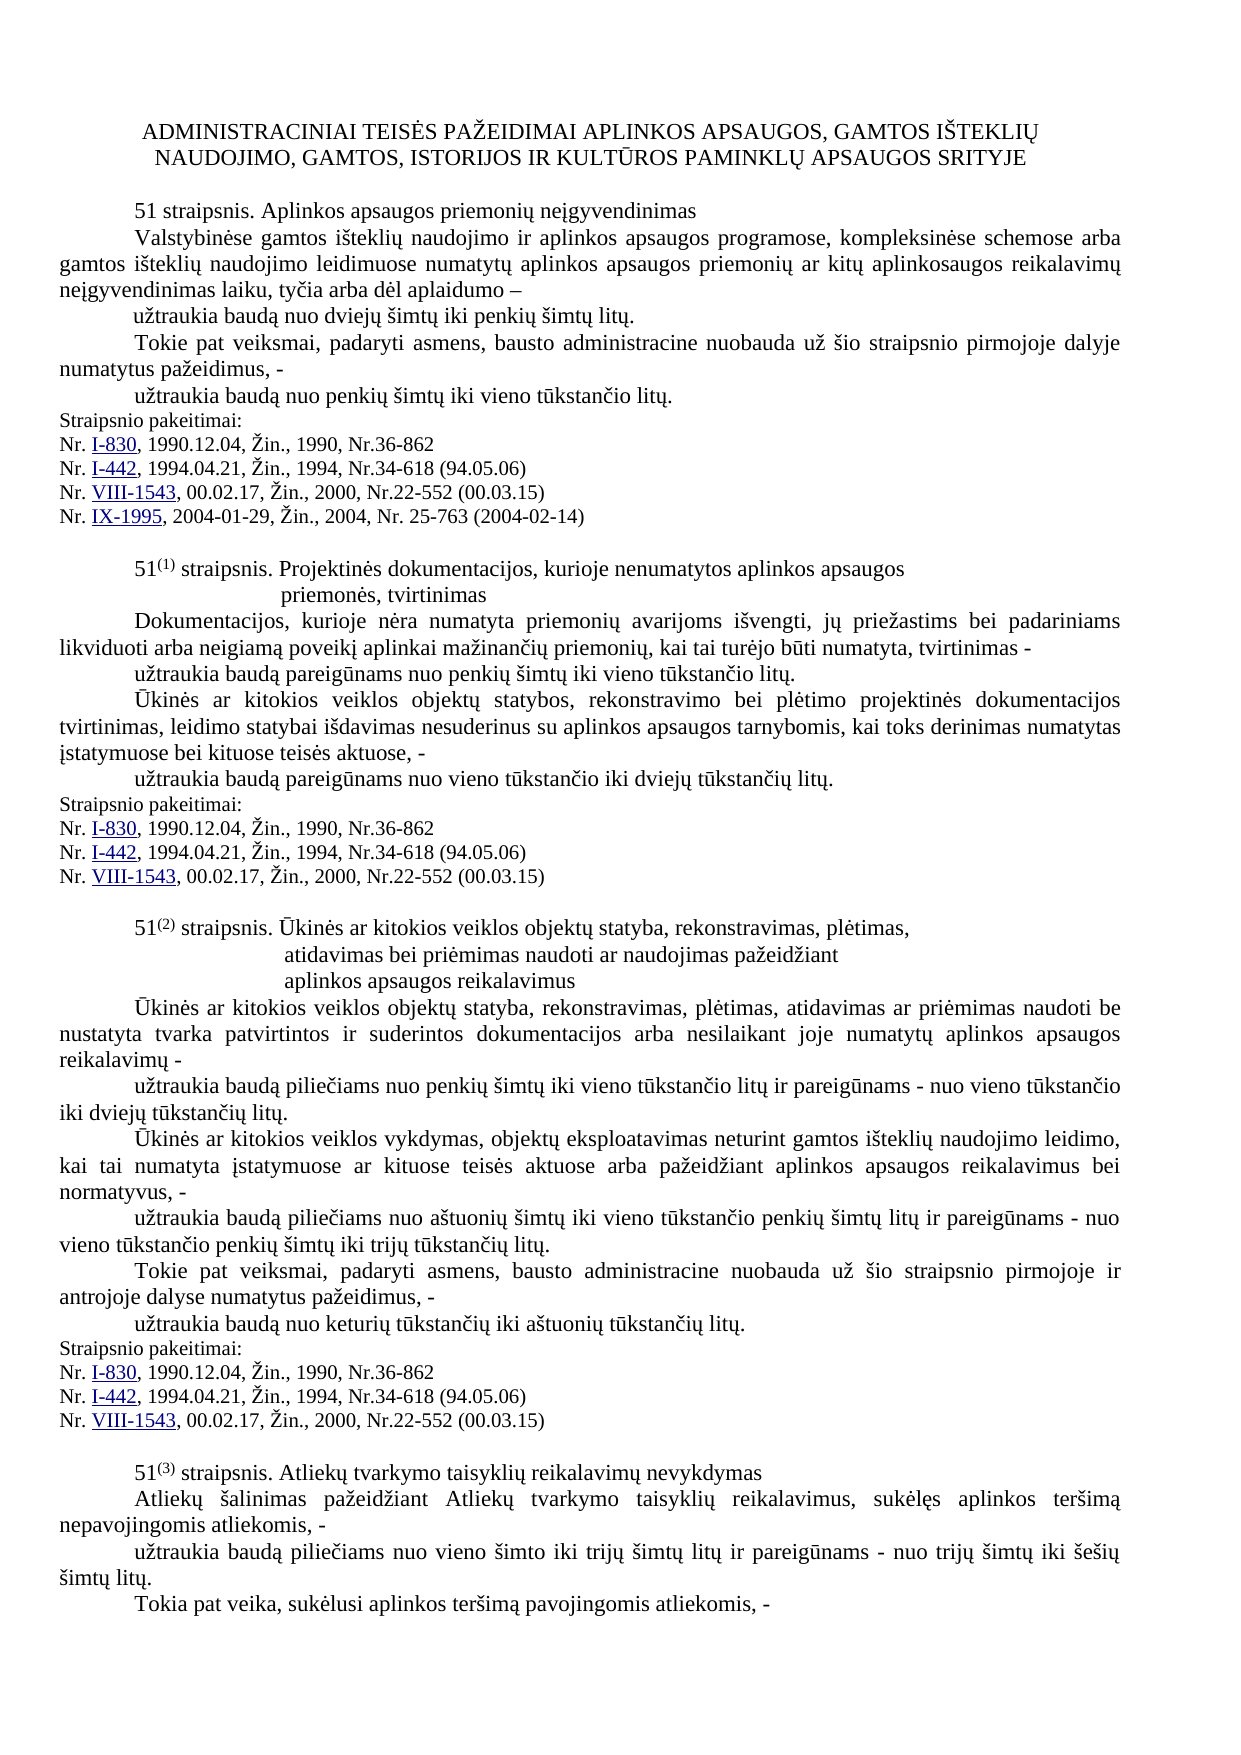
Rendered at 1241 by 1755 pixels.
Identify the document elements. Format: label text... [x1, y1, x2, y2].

text Nr. I-442, 1994.04.21, Žin., 1994, Nr.34-618 (94.05.06) [59, 1384, 1122, 1408]
text užtraukia baudą nuo penkių šimtų iki vieno tūkstančio litų. [59, 382, 1122, 408]
text Valstybinėse gamtos išteklių naudojimo ir aplinkos apsaugos programose, kompleksinėse schemose arba gamtos išteklių naudojimo leidimuose numatytų aplinkos apsaugos priemonių ar kitų aplinkosaugos reikalavimų neįgyvendinimas laiku, tyčia arba dėl aplaidumo – [59, 223, 1122, 303]
text Tokie pat veiksmai, padaryti asmens, bausto administracine nuobauda už šio straipsnio pirmojoje dalyje numatytus pažeidimus, - [59, 329, 1122, 382]
text 51(3) straipsnis. Atliekų tvarkymo taisyklių reikalavimų nevykdymas [59, 1459, 1122, 1485]
text Dokumentacijos, kurioje nėra numatyta priemonių avarijoms išvengti, jų priežastims bei padariniams likviduoti arba neigiamą poveikį aplinkai mažinančių priemonių, kai tai turėjo būti numatyta, tvirtinimas - [59, 607, 1122, 660]
text Nr. I-442, 1994.04.21, Žin., 1994, Nr.34-618 (94.05.06) [59, 456, 1122, 480]
text Nr. VIII-1543, 00.02.17, Žin., 2000, Nr.22-552 (00.03.15) [59, 1408, 1122, 1432]
text 51 straipsnis. Aplinkos apsaugos priemonių neįgyvendinimas [59, 197, 1122, 223]
text užtraukia baudą piliečiams nuo penkių šimtų iki vieno tūkstančio litų ir pareigūnams - nuo vieno tūkstančio iki dviejų tūkstančių litų. [59, 1073, 1122, 1125]
text užtraukia baudą piliečiams nuo vieno šimto iki trijų šimtų litų ir pareigūnams - nuo trijų šimtų iki šešių šimtų litų. [59, 1538, 1122, 1591]
text 51(1) straipsnis. Projektinės dokumentacijos, kurioje nenumatytos aplinkos apsaugos [134, 555, 1122, 581]
text Straipsnio pakeitimai: [59, 408, 1122, 432]
text Ūkinės ar kitokios veiklos vykdymas, objektų eksploatavimas neturint gamtos išteklių naudojimo leidimo, kai tai numatyta įstatymuose ar kituose teisės aktuose arba pažeidžiant aplinkos apsaugos reikalavimus bei normatyvus, - [59, 1125, 1122, 1204]
text Ūkinės ar kitokios veiklos objektų statybos, rekonstravimo bei plėtimo projektinės dokumentacijos tvirtinimas, leidimo statybai išdavimas nesuderinus su aplinkos apsaugos tarnybomis, kai toks derinimas numatytas įstatymuose bei kituose teisės aktuose, - [59, 686, 1122, 766]
text Atliekų šalinimas pažeidžiant Atliekų tvarkymo taisyklių reikalavimus, sukėlęs aplinkos teršimą nepavojingomis atliekomis, - [59, 1485, 1122, 1538]
text Tokie pat veiksmai, padaryti asmens, bausto administracine nuobauda už šio straipsnio pirmojoje ir antrojoje dalyse numatytus pažeidimus, - [59, 1257, 1122, 1310]
text Ūkinės ar kitokios veiklos objektų statyba, rekonstravimas, plėtimas, atidavimas ar priėmimas naudoti be nustatyta tvarka patvirtintos ir suderintos dokumentacijos arba nesilaikant joje numatytų aplinkos apsaugos reikalavimų - [59, 993, 1122, 1073]
text 51(2) straipsnis. Ūkinės ar kitokios veiklos objektų statyba, rekonstravimas, plėtimas, [134, 914, 1122, 941]
text Nr. VIII-1543, 00.02.17, Žin., 2000, Nr.22-552 (00.03.15) [59, 480, 1122, 504]
text užtraukia baudą piliečiams nuo aštuonių šimtų iki vieno tūkstančio penkių šimtų litų ir pareigūnams - nuo vieno tūkstančio penkių šimtų iki trijų tūkstančių litų. [59, 1204, 1122, 1257]
text atidavimas bei priėmimas naudoti ar naudojimas pažeidžiant [284, 941, 1122, 967]
text Nr. I-830, 1990.12.04, Žin., 1990, Nr.36-862 [59, 816, 1122, 840]
text NAUDOJIMO, GAMTOS, ISTORIJOS IR KULTŪROS PAMINKLŲ APSAUGOS SRITYJE [59, 144, 1122, 171]
text užtraukia baudą pareigūnams nuo vieno tūkstančio iki dviejų tūkstančių litų. [59, 766, 1122, 792]
text užtraukia baudą pareigūnams nuo penkių šimtų iki vieno tūkstančio litų. [59, 660, 1122, 686]
text užtraukia baudą nuo dviejų šimtų iki penkių šimtų litų. [59, 303, 1122, 329]
text užtraukia baudą nuo keturių tūkstančių iki aštuonių tūkstančių litų. [59, 1310, 1122, 1336]
text Nr. VIII-1543, 00.02.17, Žin., 2000, Nr.22-552 (00.03.15) [59, 864, 1122, 888]
text aplinkos apsaugos reikalavimus [284, 967, 1122, 993]
text Straipsnio pakeitimai: [59, 1336, 1122, 1360]
text Nr. IX-1995, 2004-01-29, Žin., 2004, Nr. 25-763 (2004-02-14) [59, 504, 1122, 528]
text ADMINISTRACINIAI TEISĖS PAŽEIDIMAI APLINKOS APSAUGOS, GAMTOS IŠTEKLIŲ [59, 118, 1122, 144]
text Tokia pat veika, sukėlusi aplinkos teršimą pavojingomis atliekomis, - [59, 1591, 1122, 1617]
text Straipsnio pakeitimai: [59, 792, 1122, 816]
text Nr. I-442, 1994.04.21, Žin., 1994, Nr.34-618 (94.05.06) [59, 840, 1122, 864]
text Nr. I-830, 1990.12.04, Žin., 1990, Nr.36-862 [59, 432, 1122, 456]
text priemonės, tvirtinimas [281, 581, 1122, 607]
text Nr. I-830, 1990.12.04, Žin., 1990, Nr.36-862 [59, 1360, 1122, 1384]
